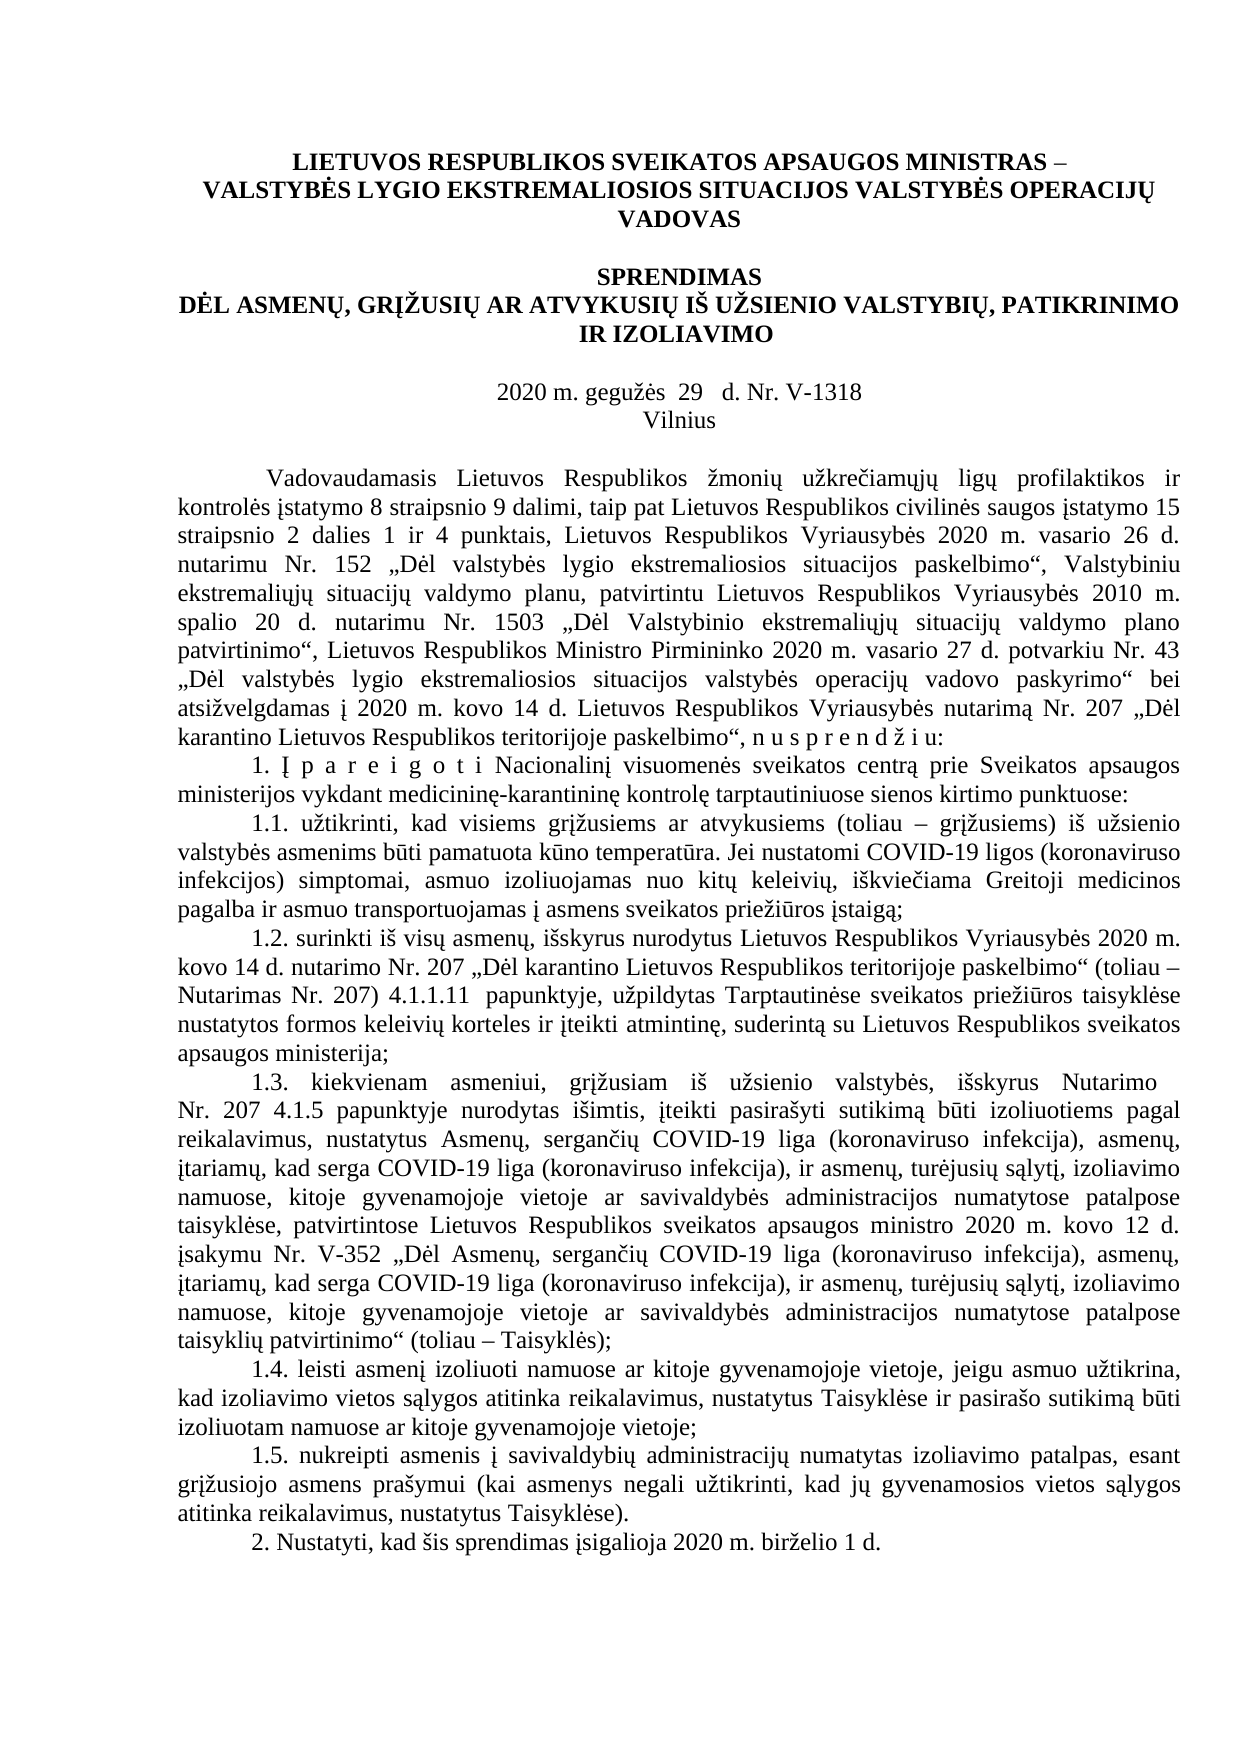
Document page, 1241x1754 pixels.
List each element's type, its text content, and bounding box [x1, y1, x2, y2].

text VALSTYBĖS LYGIO EKSTREMALIOSIOS SITUACIJOS VALSTYBĖS OPERACIJŲ VADOVAS [177, 176, 1181, 233]
text 1.5. nukreipti asmenis į savivaldybių administracijų numatytas izoliavimo patalpas, esant grįžusiojo asmens prašymui (kai asmenys negali užtikrinti, kad jų gyvenamosios vietos sąlygos atitinka reikalavimus, nustatytus Taisyklėse). [177, 1441, 1181, 1527]
text Vadovaudamasis Lietuvos Respublikos žmonių užkrečiamųjų ligų profilaktikos ir kontrolės įstatymo 8 straipsnio 9 dalimi, taip pat Lietuvos Respublikos civilinės saugos įstatymo 15 straipsnio 2 dalies 1 ir 4 punktais, Lietuvos Respublikos Vyriausybės 2020 m. vasario 26 d. nutarimu Nr. 152 „Dėl valstybės lygio ekstremaliosios situacijos paskelbimo“, Valstybiniu ekstremaliųjų situacijų valdymo planu, patvirtintu Lietuvos Respublikos Vyriausybės 2010 m. spalio 20 d. nutarimu Nr. 1503 „Dėl Valstybinio ekstremaliųjų situacijų valdymo plano patvirtinimo“, Lietuvos Respublikos Ministro Pirmininko 2020 m. vasario 27 d. potvarkiu Nr. 43 „Dėl valstybės lygio ekstremaliosios situacijos valstybės operacijų vadovo paskyrimo“ bei atsižvelgdamas į 2020 m. kovo 14 d. Lietuvos Respublikos Vyriausybės nutarimą Nr. 207 „Dėl karantino Lietuvos Respublikos teritorijoje paskelbimo“, n u s p r e n d ž i u: [177, 463, 1181, 751]
text 1.3. kiekvienam asmeniui, grįžusiam iš užsienio valstybės, išskyrus Nutarimo Nr. 207 4.1.5 papunktyje nurodytas išimtis, įteikti pasirašyti sutikimą būti izoliuotiems pagal reikalavimus, nustatytus Asmenų, sergančių COVID-19 liga (koronaviruso infekcija), asmenų, įtariamų, kad serga COVID-19 liga (koronaviruso infekcija), ir asmenų, turėjusių sąlytį, izoliavimo namuose, kitoje gyvenamojoje vietoje ar savivaldybės administracijos numatytose patalpose taisyklėse, patvirtintose Lietuvos Respublikos sveikatos apsaugos ministro 2020 m. kovo 12 d. įsakymu Nr. V-352 „Dėl Asmenų, sergančių COVID-19 liga (koronaviruso infekcija), asmenų, įtariamų, kad serga COVID-19 liga (koronaviruso infekcija), ir asmenų, turėjusių sąlytį, izoliavimo namuose, kitoje gyvenamojoje vietoje ar savivaldybės administracijos numatytose patalpose taisyklių patvirtinimo“ (toliau – Taisyklės); [177, 1067, 1181, 1354]
text SPRENDIMAS [177, 262, 1181, 291]
text 1.1. užtikrinti, kad visiems grįžusiems ar atvykusiems (toliau – grįžusiems) iš užsienio valstybės asmenims būti pamatuota kūno temperatūra. Jei nustatomi COVID-19 ligos (koronaviruso infekcijos) simptomai, asmuo izoliuojamas nuo kitų keleivių, iškviečiama Greitoji medicinos pagalba ir asmuo transportuojamas į asmens sveikatos priežiūros įstaigą; [177, 808, 1181, 923]
text DĖL ASMENŲ, GRĮŽUSIŲ AR ATVYKUSIŲ IŠ UŽSIENIO VALSTYBIŲ, PATIKRINIMO IR IZOLIAVIMO [177, 291, 1181, 348]
text LIETUVOS RESPUBLIKOS SVEIKATOS APSAUGOS MINISTRAS – [177, 147, 1181, 176]
text 1.4. leisti asmenį izoliuoti namuose ar kitoje gyvenamojoje vietoje, jeigu asmuo užtikrina, kad izoliavimo vietos sąlygos atitinka reikalavimus, nustatytus Taisyklėse ir pasirašo sutikimą būti izoliuotam namuose ar kitoje gyvenamojoje vietoje; [177, 1354, 1181, 1441]
text 2. Nustatyti, kad šis sprendimas įsigalioja 2020 m. birželio 1 d. [177, 1527, 1181, 1556]
text Vilnius [177, 406, 1181, 434]
text 1.2. surinkti iš visų asmenų, išskyrus nurodytus Lietuvos Respublikos Vyriausybės 2020 m. kovo 14 d. nutarimo Nr. 207 „Dėl karantino Lietuvos Respublikos teritorijoje paskelbimo“ (toliau – Nutarimas Nr. 207) 4.1.1.11 papunktyje, užpildytas Tarptautinėse sveikatos priežiūros taisyklėse nustatytos formos keleivių korteles ir įteikti atmintinę, suderintą su Lietuvos Respublikos sveikatos apsaugos ministerija; [177, 923, 1181, 1067]
text 1. Į p a r e i g o t i Nacionalinį visuomenės sveikatos centrą prie Sveikatos apsaugos ministerijos vykdant medicininę-karantininę kontrolę tarptautiniuose sienos kirtimo punktuose: [177, 751, 1181, 808]
text 2020 m. gegužės 29 d. Nr. V-1318 [177, 377, 1181, 406]
